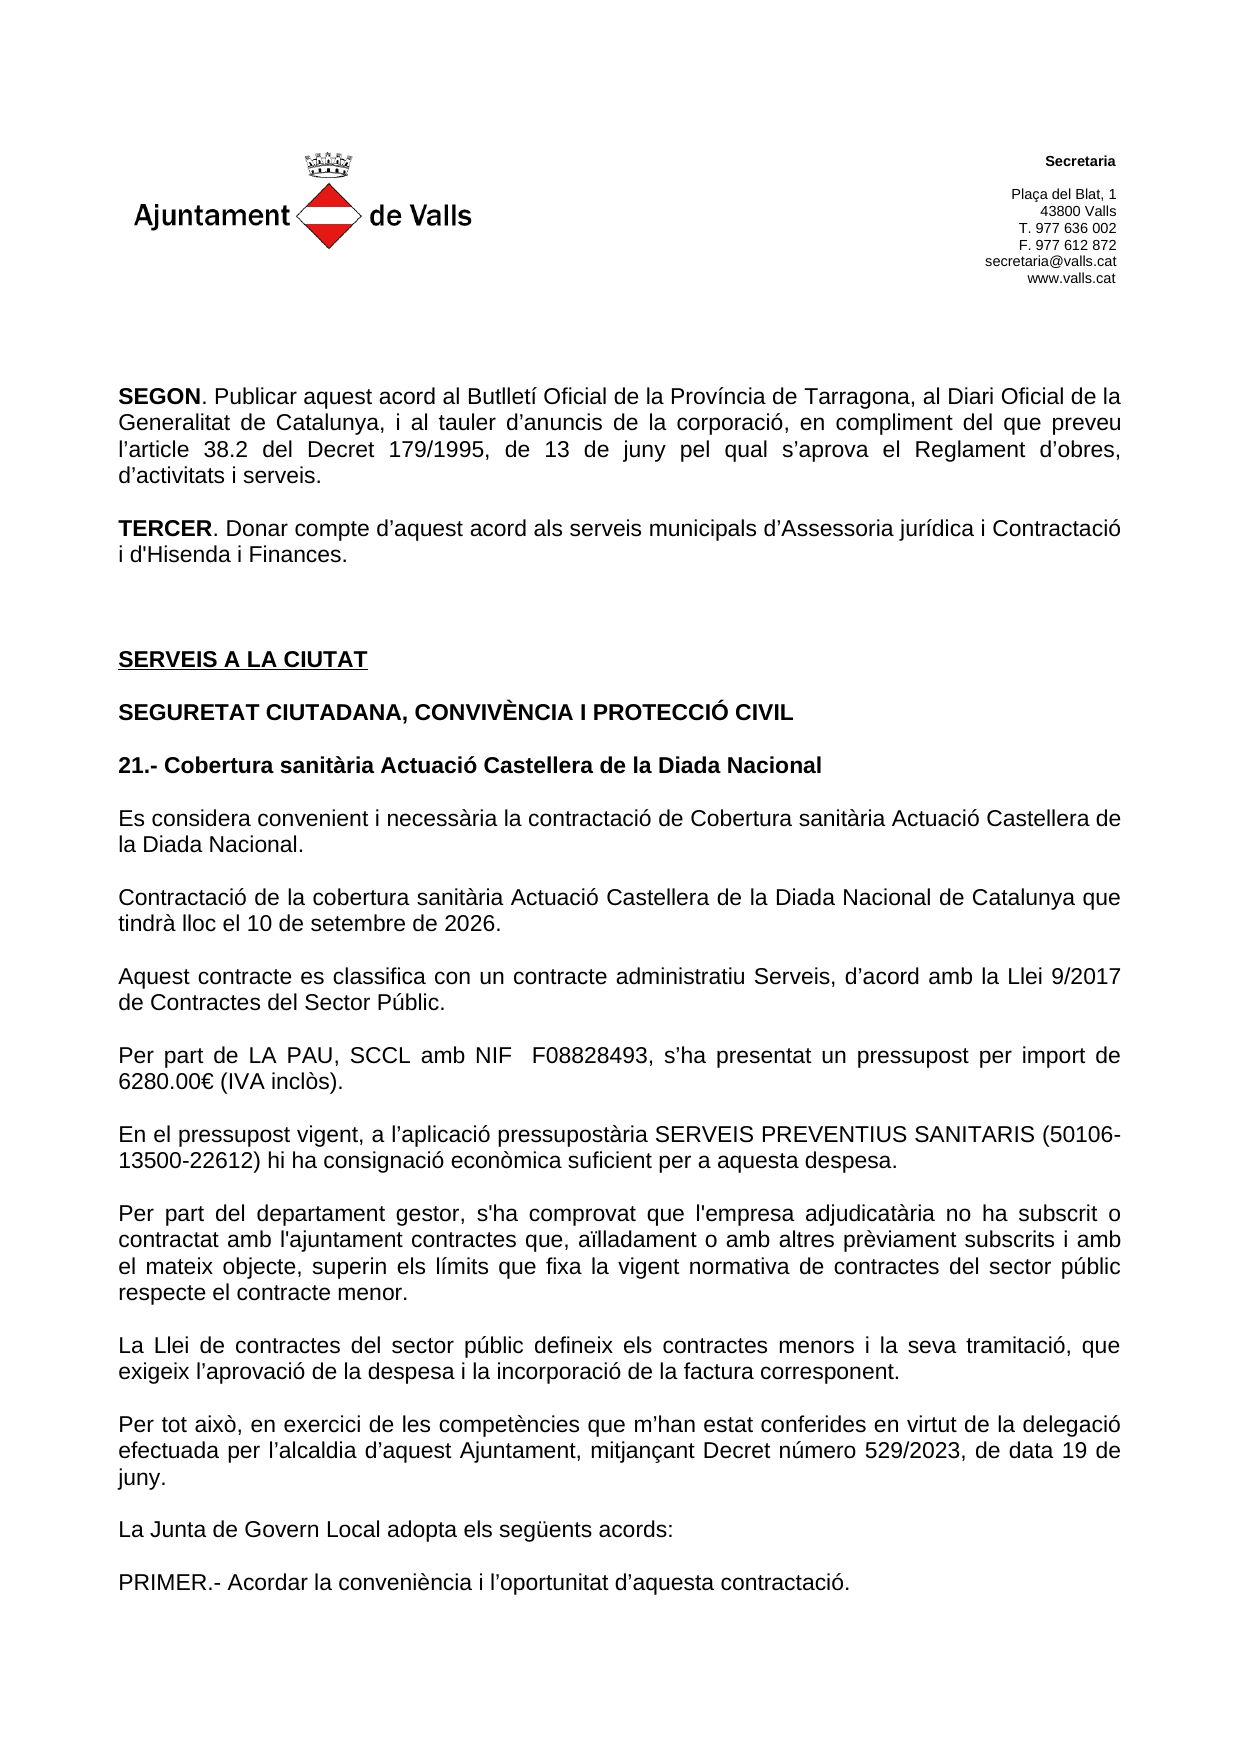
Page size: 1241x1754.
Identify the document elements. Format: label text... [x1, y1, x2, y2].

list TERCER. Donar compte d’aquest acord als serveis municipals d’Assessoria jurídica i Contractació i d'Hisenda i Finances. [118, 515, 1122, 567]
text SEGON. Publicar aquest acord al Butlletí Oficial de la Província de Tarragona, al Diari Oficial de la Generalitat de Catalunya, i al tauler d’anuncis de la corporació, en compliment del que preveu l’article 38.2 del Decret 179/1995, de 13 de juny pel qual s’aprova el Reglament d’obres, d’activitats i serveis. [118, 383, 1122, 488]
text La Llei de contractes del sector públic defineix els contractes menors i la seva tramitació, que exigeix l’aprovació de la despesa i la incorporació de la factura corresponent. [118, 1332, 1122, 1384]
text PRIMER.- Acordar la conveniència i l’oportunitat d’aquesta contractació. [118, 1569, 1122, 1595]
text SERVEIS A LA CIUTAT [118, 646, 1122, 673]
picture [123, 152, 485, 249]
text Per tot això, en exercici de les competències que m’han estat conferides en virtut de la delegació efectuada per l’alcaldia d’aquest Ajuntament, mitjançant Decret número 529/2023, de data 19 de juny. [118, 1411, 1122, 1490]
text Per part del departament gestor, s'ha comprovat que l'empresa adjudicatària no ha subscrit o contractat amb l'ajuntament contractes que, aïlladament o amb altres prèviament subscrits i amb el mateix objecte, superin els límits que fixa la vigent normativa de contractes del sector públic respecte el contracte menor. [118, 1200, 1122, 1305]
text Aquest contracte es classifica con un contracte administratiu Serveis, d’acord amb la Llei 9/2017 de Contractes del Sector Públic. [118, 963, 1122, 1015]
text SEGURETAT CIUTADANA, CONVIVÈNCIA I PROTECCIÓ CIVIL [118, 699, 1122, 726]
text Contractació de la cobertura sanitària Actuació Castellera de la Diada Nacional de Catalunya que tindrà lloc el 10 de setembre de 2026. [118, 884, 1122, 936]
text Per part de LA PAU, SCCL amb NIF F08828493, s’ha presentat un pressupost per import de 6280.00€ (IVA inclòs). [118, 1042, 1122, 1094]
text Es considera convenient i necessària la contractació de Cobertura sanitària Actuació Castellera de la Diada Nacional. [118, 804, 1122, 857]
text 21.- Cobertura sanitària Actuació Castellera de la Diada Nacional [118, 752, 1122, 778]
text La Junta de Govern Local adopta els següents acords: [118, 1516, 1122, 1542]
text En el pressupost vigent, a l’aplicació pressupostària SERVEIS PREVENTIUS SANITARIS (50106-13500-22612) hi ha consignació econòmica suficient per a aquesta despesa. [118, 1121, 1122, 1173]
